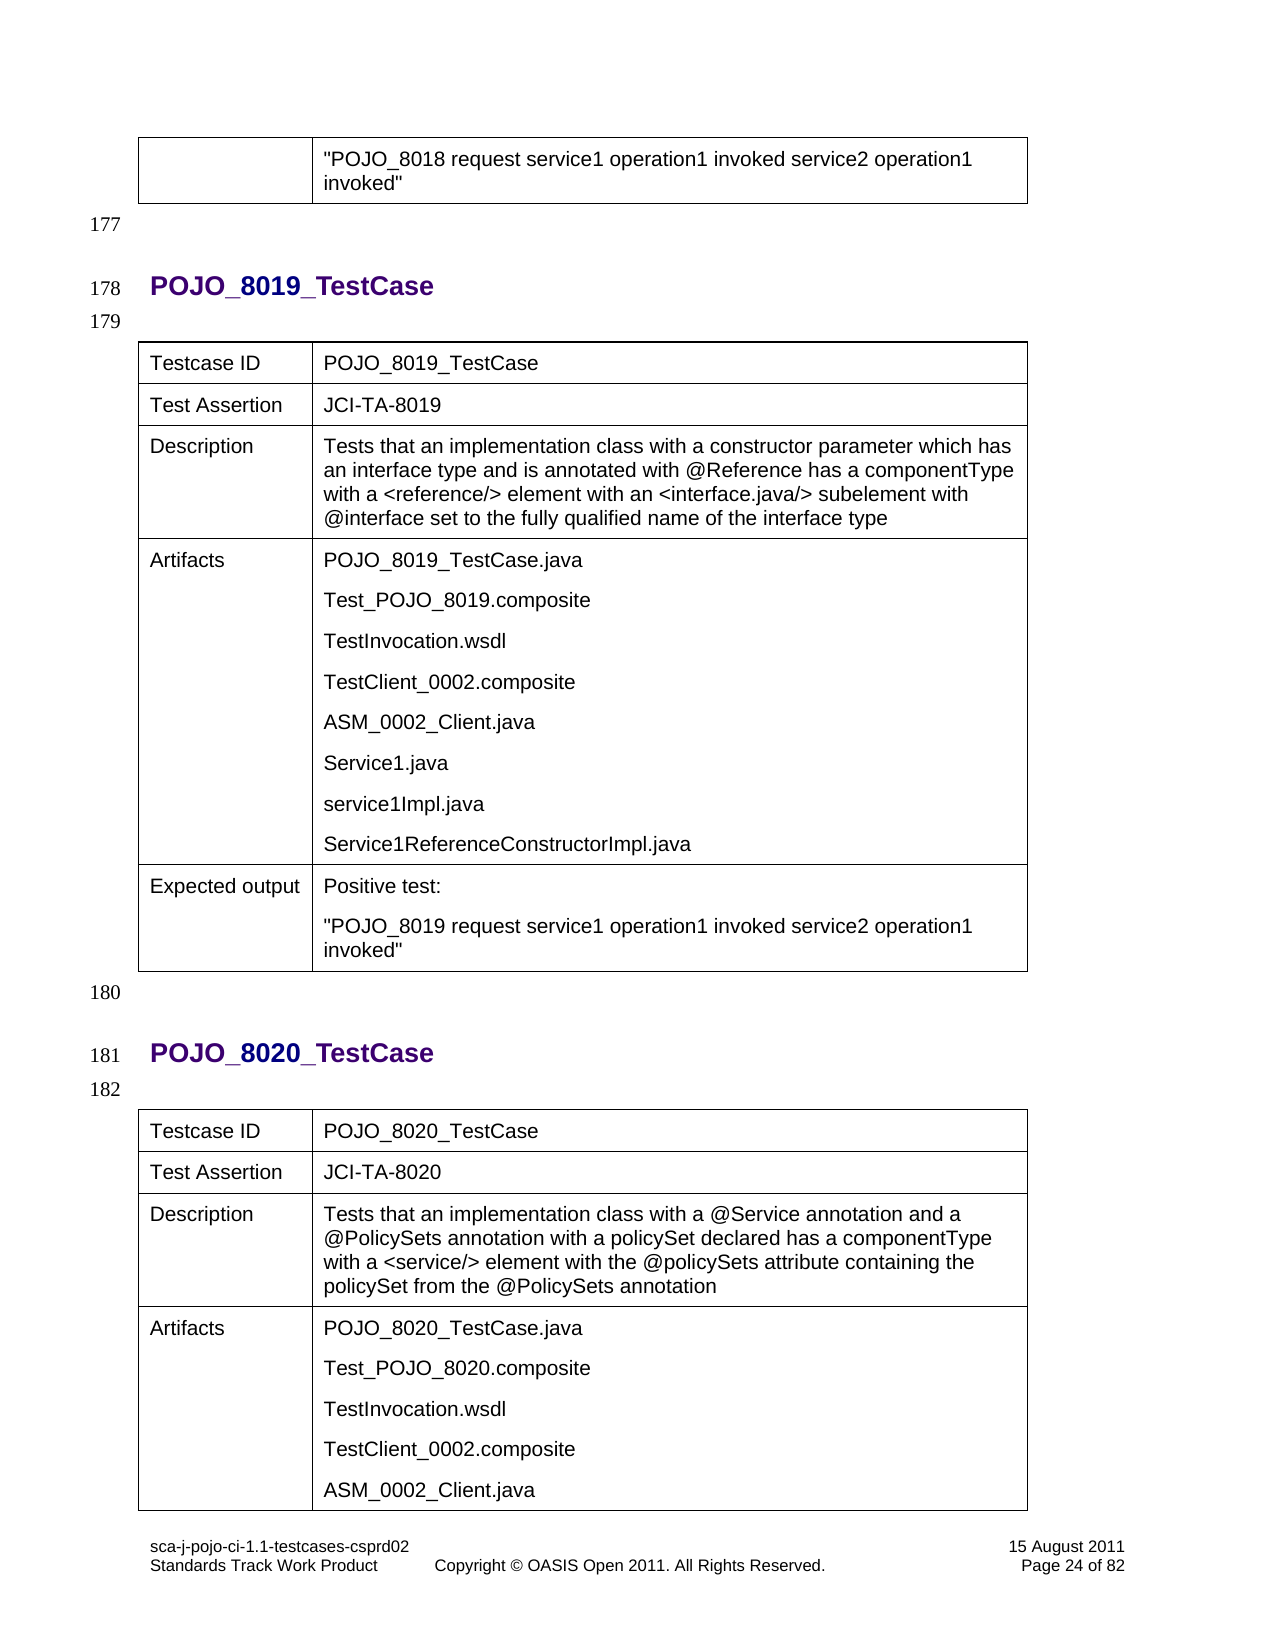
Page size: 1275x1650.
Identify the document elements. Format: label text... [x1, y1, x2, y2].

table_cell POJO_8020_TestCase.java Test_POJO_8020.composite TestInvocation.wsdl TestClient_0002.composite ASM_0002_Client.java [313, 1307, 1027, 1510]
table_cell JCI-TA-8019 [313, 384, 1027, 425]
table_cell Artifacts [139, 539, 312, 864]
table_cell [139, 138, 312, 203]
table_cell POJO_8019_TestCase.java Test_POJO_8019.composite TestInvocation.wsdl TestClient_0002.composite ASM_0002_Client.java Service1.java service1Impl.java Service1ReferenceConstructorImpl.java [313, 539, 1027, 864]
subtitle POJO_8019_TestCase [150, 269, 1125, 301]
table_header Testcase ID [139, 1110, 312, 1151]
table_cell Description [139, 1194, 312, 1306]
table_header POJO_8020_TestCase [313, 1110, 1027, 1151]
table_cell "POJO_8018 request service1 operation1 invoked service2 operation1 invoked" [313, 138, 1027, 203]
table_cell Test Assertion [139, 384, 312, 425]
table_cell Artifacts [139, 1307, 312, 1510]
table_cell Tests that an implementation class with a @Service annotation and a @PolicySets annotation with a policySet declared has a componentType with a <service/> element with the @policySets attribute containing the policySet from the @PolicySets annotation [313, 1194, 1027, 1306]
table_header POJO_8019_TestCase [313, 343, 1027, 383]
table_cell JCI-TA-8020 [313, 1152, 1027, 1192]
table_cell Expected output [139, 865, 312, 971]
table_cell Description [139, 426, 312, 538]
table_cell Tests that an implementation class with a constructor parameter which has an interface type and is annotated with @Reference has a componentType with a <reference/> element with an <interface.java/> subelement with @interface set to the fully qualified name of the interface type [313, 426, 1027, 538]
table_cell Test Assertion [139, 1152, 312, 1192]
table_header Testcase ID [139, 343, 312, 383]
table_cell Positive test: "POJO_8019 request service1 operation1 invoked service2 operation1 invoked" [313, 865, 1027, 971]
subtitle POJO_8020_TestCase [150, 1037, 1125, 1068]
